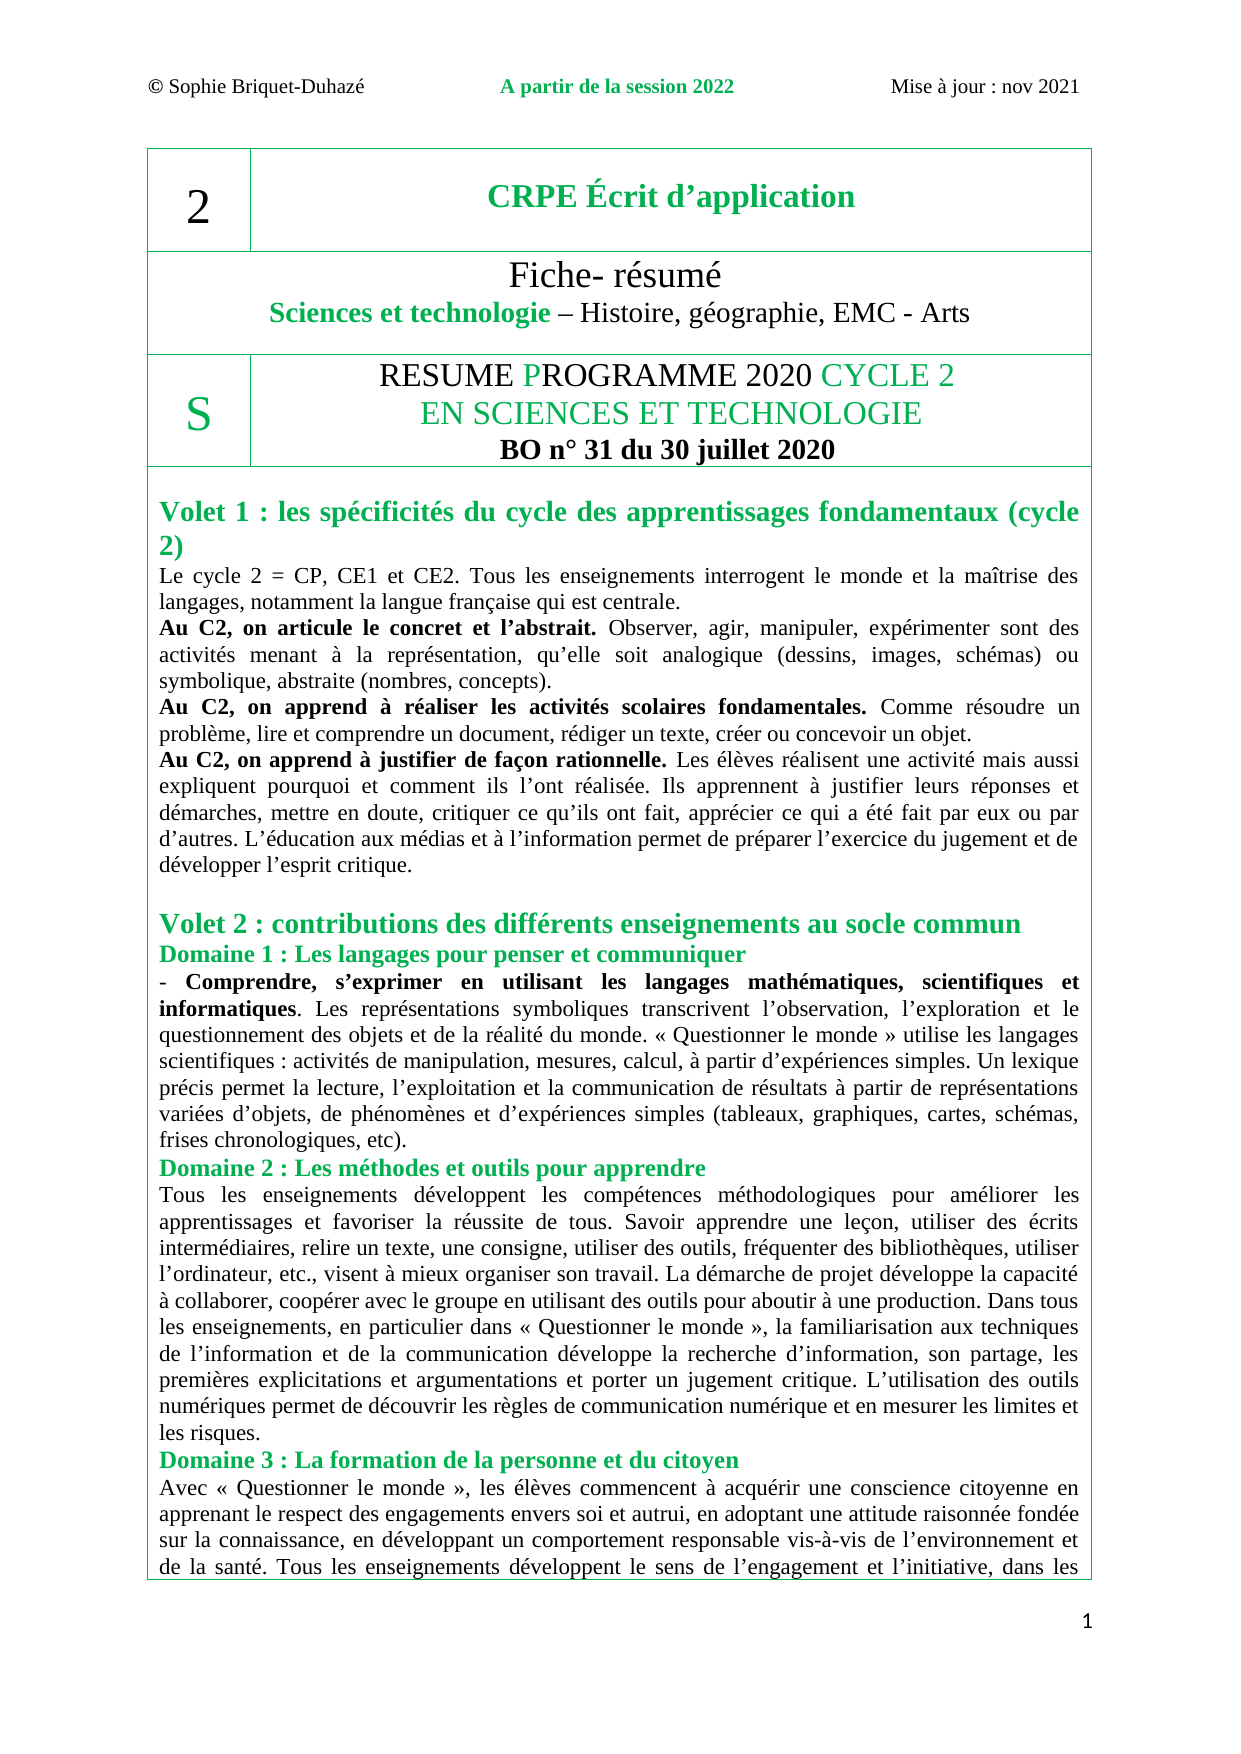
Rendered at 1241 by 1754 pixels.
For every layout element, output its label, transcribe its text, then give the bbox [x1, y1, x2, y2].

table_header 2 [148, 149, 250, 251]
table_cell Fiche- résumé Sciences et technologie – Histoire, géographie, EMC - Arts [148, 252, 1091, 354]
table_cell RESUME PROGRAMME 2020 CYCLE 2 EN SCIENCES ET TECHNOLOGIE BO n° 31 du 30 juillet 2020 [251, 355, 1091, 466]
table_cell S [148, 355, 250, 466]
table_header CRPE Écrit d’application [251, 149, 1091, 251]
table_cell Volet 1 : les spécificités du cycle des apprentissages fondamentaux (cycle 2) Le cycle 2 = CP, CE1 et CE2. Tous les enseignements interrogent le monde et la maîtrise des langages, notamment la langue française qui est centrale. Au C2, on articule le concret et l’abstrait. Observer, agir, manipuler, expérimenter sont des activités menant à la représentation, qu’elle soit analogique (dessins, images, schémas) ou symbolique, abstraite (nombres, concepts). Au C2, on apprend à réaliser les activités scolaires fondamentales. Comme résoudre un problème, lire et comprendre un document, rédiger un texte, créer ou concevoir un objet. Au C2, on apprend à justifier de façon rationnelle. Les élèves réalisent une activité mais aussi expliquent pourquoi et comment ils l’ont réalisée. Ils apprennent à justifier leurs réponses et démarches, mettre en doute, critiquer ce qu’ils ont fait, apprécier ce qui a été fait par eux ou par d’autres. L’éducation aux médias et à l’information permet de préparer l’exercice du jugement et de développer l’esprit critique. Volet 2 : contributions des différents enseignements au socle commun Domaine 1 : Les langages pour penser et communiquer - Comprendre, s’exprimer en utilisant les langages mathématiques, scientifiques et informatiques. Les représentations symboliques transcrivent l’observation, l’exploration et le questionnement des objets et de la réalité du monde. « Questionner le monde » utilise les langages scientifiques : activités de manipulation, mesures, calcul, à partir d’expériences simples. Un lexique précis permet la lecture, l’exploitation et la communication de résultats à partir de représentations variées d’objets, de phénomènes et d’expériences simples (tableaux, graphiques, cartes, schémas, frises chronologiques, etc). Domaine 2 : Les méthodes et outils pour apprendre Tous les enseignements développent les compétences méthodologiques pour améliorer les apprentissages et favoriser la réussite de tous. Savoir apprendre une leçon, utiliser des écrits intermédiaires, relire un texte, une consigne, utiliser des outils, fréquenter des bibliothèques, utiliser l’ordinateur, etc., visent à mieux organiser son travail. La démarche de projet développe la capacité à collaborer, coopérer avec le groupe en utilisant des outils pour aboutir à une production. Dans tous les enseignements, en particulier dans « Questionner le monde », la familiarisation aux techniques de l’information et de la communication développe la recherche d’information, son partage, les premières explicitations et argumentations et porter un jugement critique. L’utilisation des outils numériques permet de découvrir les règles de communication numérique et en mesurer les limites et les risques. Domaine 3 : La formation de la personne et du citoyen Avec « Questionner le monde », les élèves commencent à acquérir une conscience citoyenne en apprenant le respect des engagements envers soi et autrui, en adoptant une attitude raisonnée fondée sur la connaissance, en développant un comportement responsable vis-à-vis de l’environnement et de la santé. Tous les enseignements développent le sens de l’engagement et l’initiative, dans les [148, 467, 1091, 1579]
